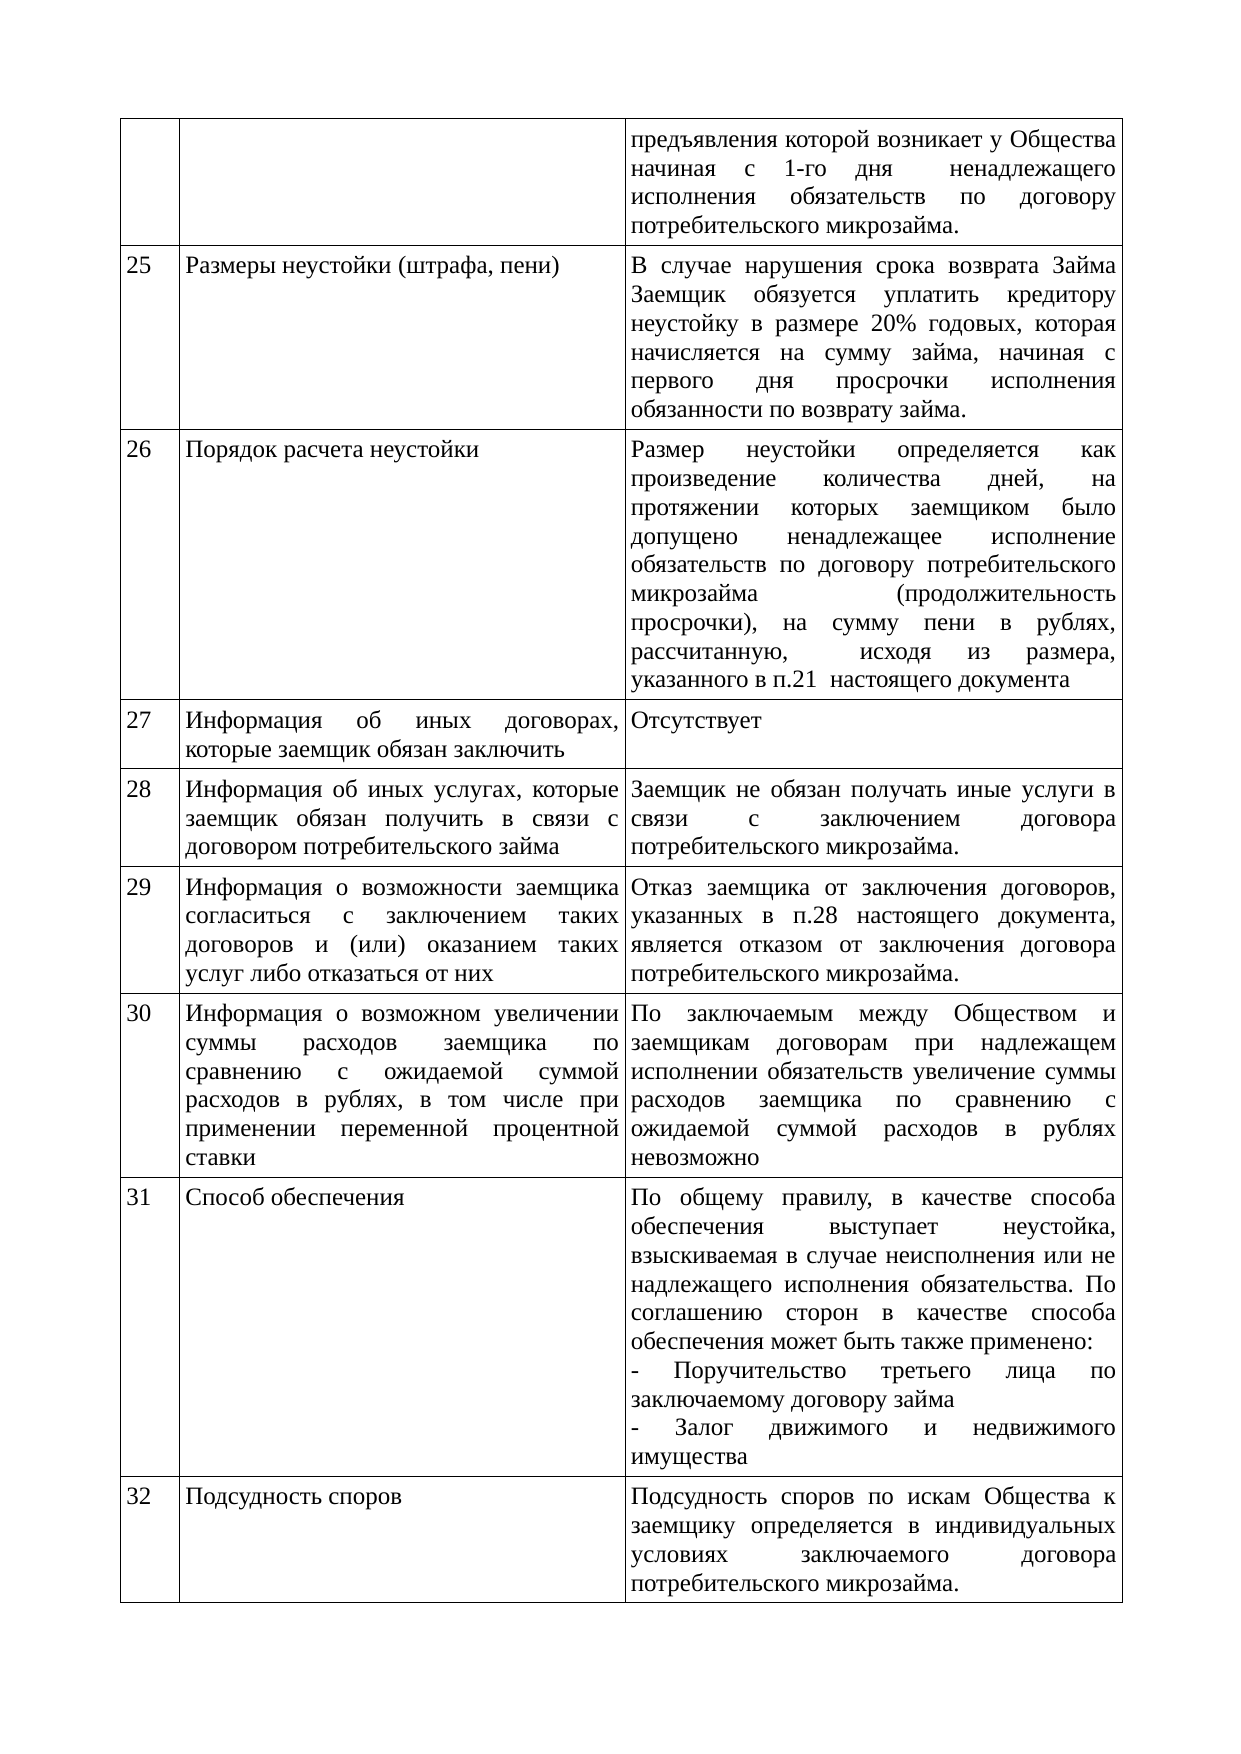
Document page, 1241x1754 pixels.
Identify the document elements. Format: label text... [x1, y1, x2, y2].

table_cell предъявления которой возникает у Общества начиная с 1-го дня ненадлежащего исполнения обязательств по договору потребительского микрозайма. [626, 119, 1122, 245]
table_cell Размер неустойки определяется как произведение количества дней, на протяжении которых заемщиком было допущено ненадлежащее исполнение обязательств по договору потребительского микрозайма (продолжительность просрочки), на сумму пени в рублях, рассчитанную, исходя из размера, указанного в п.21 настоящего документа [626, 430, 1122, 699]
table_cell 32 [121, 1477, 179, 1602]
table_cell [180, 119, 625, 245]
table_cell [121, 119, 179, 245]
table_cell 26 [121, 430, 179, 699]
table_cell Заемщик не обязан получать иные услуги в связи с заключением договора потребительского микрозайма. [626, 769, 1122, 866]
table_cell 25 [121, 246, 179, 429]
table_cell В случае нарушения срока возврата Займа Заемщик обязуется уплатить кредитору неустойку в размере 20% годовых, которая начисляется на сумму займа, начиная с первого дня просрочки исполнения обязанности по возврату займа. [626, 246, 1122, 429]
table_cell 29 [121, 867, 179, 992]
table_cell 30 [121, 994, 179, 1177]
table_cell Отказ заемщика от заключения договоров, указанных в п.28 настоящего документа, является отказом от заключения договора потребительского микрозайма. [626, 867, 1122, 992]
table_cell Размеры неустойки (штрафа, пени) [180, 246, 625, 429]
table_cell 27 [121, 700, 179, 768]
table_cell Подсудность споров [180, 1477, 625, 1602]
table_cell Информация о возможности заемщика согласиться с заключением таких договоров и (или) оказанием таких услуг либо отказаться от них [180, 867, 625, 992]
table_cell Информация об иных услугах, которые заемщик обязан получить в связи с договором потребительского займа [180, 769, 625, 866]
table_cell Отсутствует [626, 700, 1122, 768]
table_cell Порядок расчета неустойки [180, 430, 625, 699]
table_cell 31 [121, 1178, 179, 1476]
table_cell Подсудность споров по искам Общества к заемщику определяется в индивидуальных условиях заключаемого договора потребительского микрозайма. [626, 1477, 1122, 1602]
table_cell По заключаемым между Обществом и заемщикам договорам при надлежащем исполнении обязательств увеличение суммы расходов заемщика по сравнению с ожидаемой суммой расходов в рублях невозможно [626, 994, 1122, 1177]
table_cell 28 [121, 769, 179, 866]
table_cell Способ обеспечения [180, 1178, 625, 1476]
table_cell Информация об иных договорах, которые заемщик обязан заключить [180, 700, 625, 768]
table_cell Информация о возможном увеличении суммы расходов заемщика по сравнению с ожидаемой суммой расходов в рублях, в том числе при применении переменной процентной ставки [180, 994, 625, 1177]
table_cell По общему правилу, в качестве способа обеспечения выступает неустойка, взыскиваемая в случае неисполнения или не надлежащего исполнения обязательства. По соглашению сторон в качестве способа обеспечения может быть также применено: - Поручительство третьего лица по заключаемому договору займа - Залог движимого и недвижимого имущества [626, 1178, 1122, 1476]
